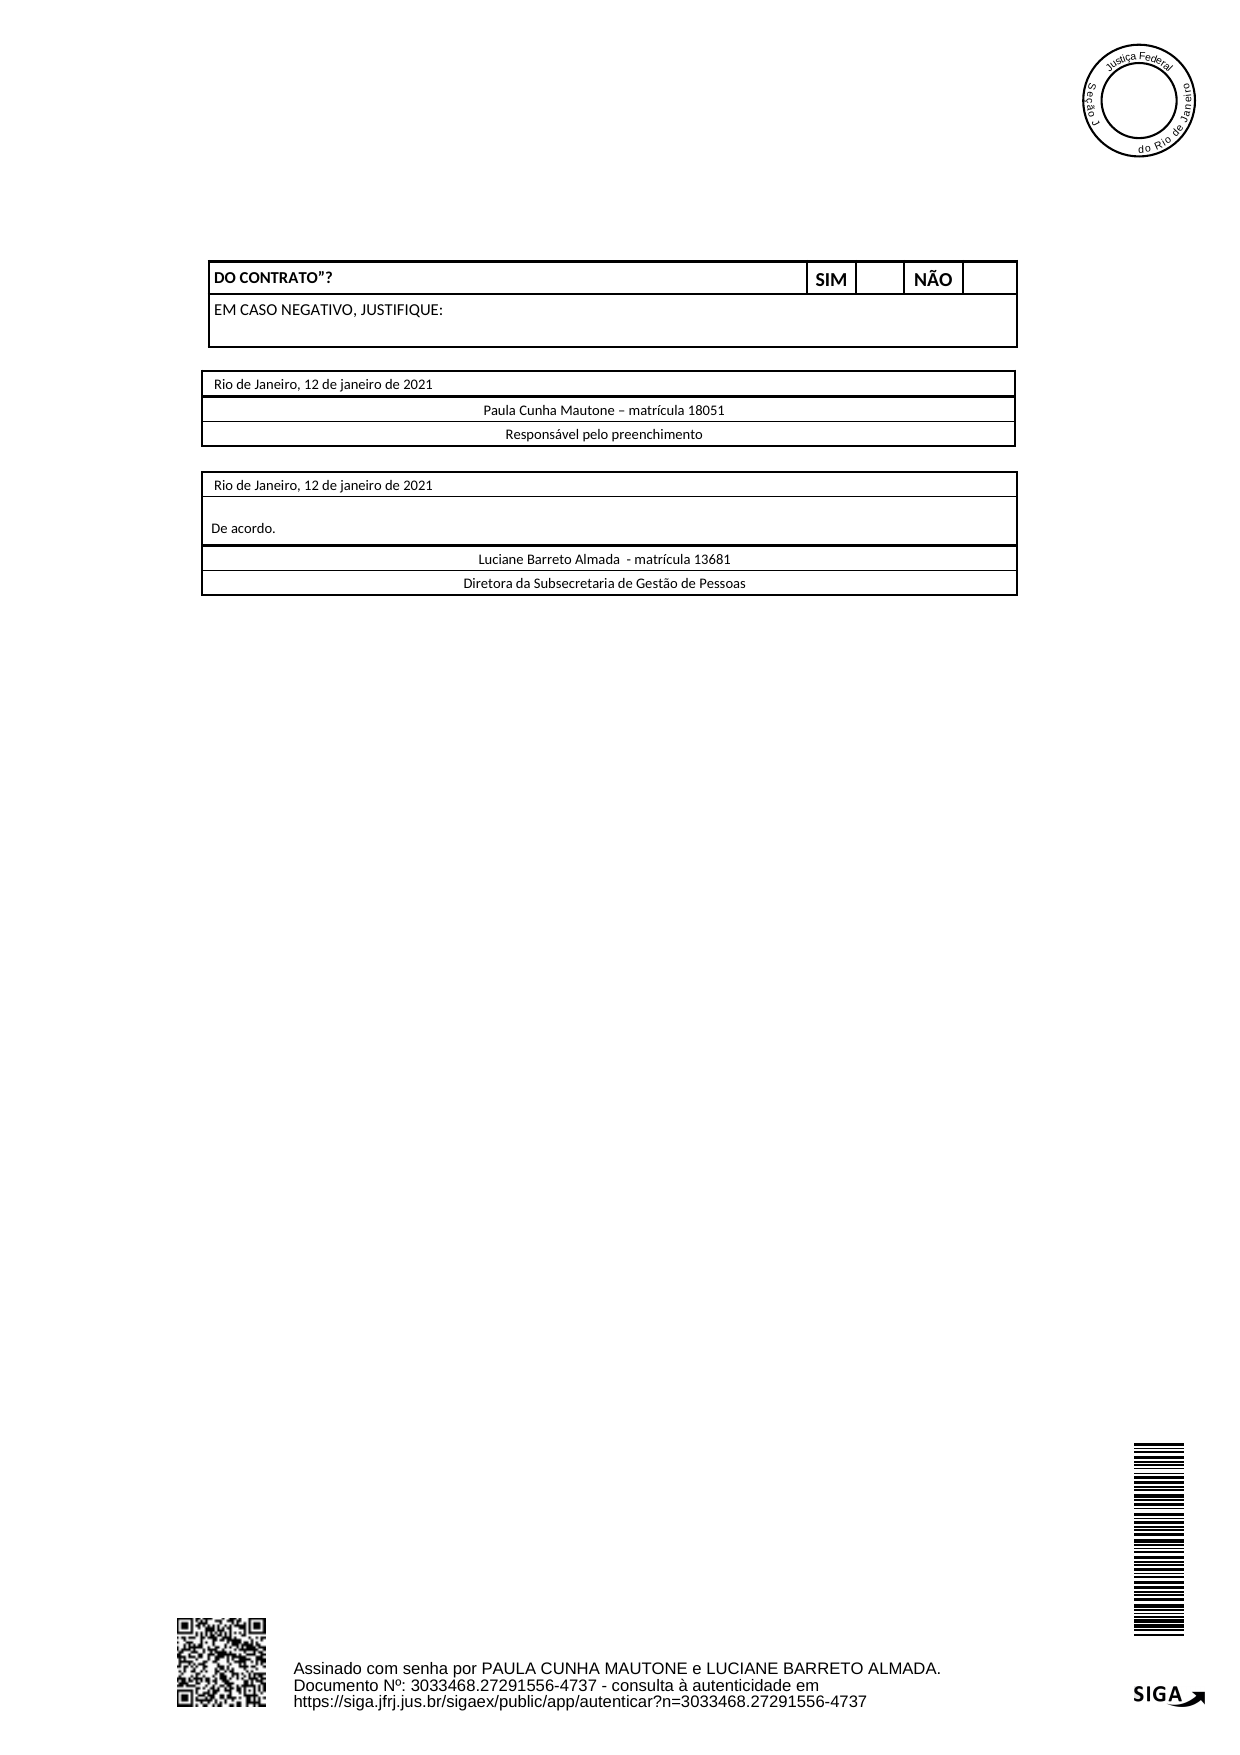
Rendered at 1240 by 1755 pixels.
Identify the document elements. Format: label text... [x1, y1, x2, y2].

table_cell SIM [808, 263, 855, 293]
table_cell [857, 263, 903, 293]
table_header Rio de Janeiro, 12 de janeiro de 2021 [203, 473, 1016, 496]
table_cell EM CASO NEGATIVO, JUSTIFIQUE: [210, 295, 807, 346]
table_cell Responsável pelo preenchimento [203, 422, 1014, 444]
table_cell Paula Cunha Mautone – matrícula 18051 [203, 398, 1014, 421]
table_cell Diretora da Subsecretaria de Gestão de Pessoas [203, 571, 1016, 593]
table_cell Luciane Barreto Almada - matrícula 13681 [203, 547, 1016, 569]
table_cell [904, 295, 1016, 346]
table_cell De acordo. [203, 497, 1016, 543]
table_header Rio de Janeiro, 12 de janeiro de 2021 [203, 372, 1014, 394]
table_cell [807, 295, 904, 346]
table_cell DO CONTRATO”? [210, 263, 806, 293]
table_cell NÃO [905, 263, 962, 293]
table_cell [964, 263, 1016, 293]
